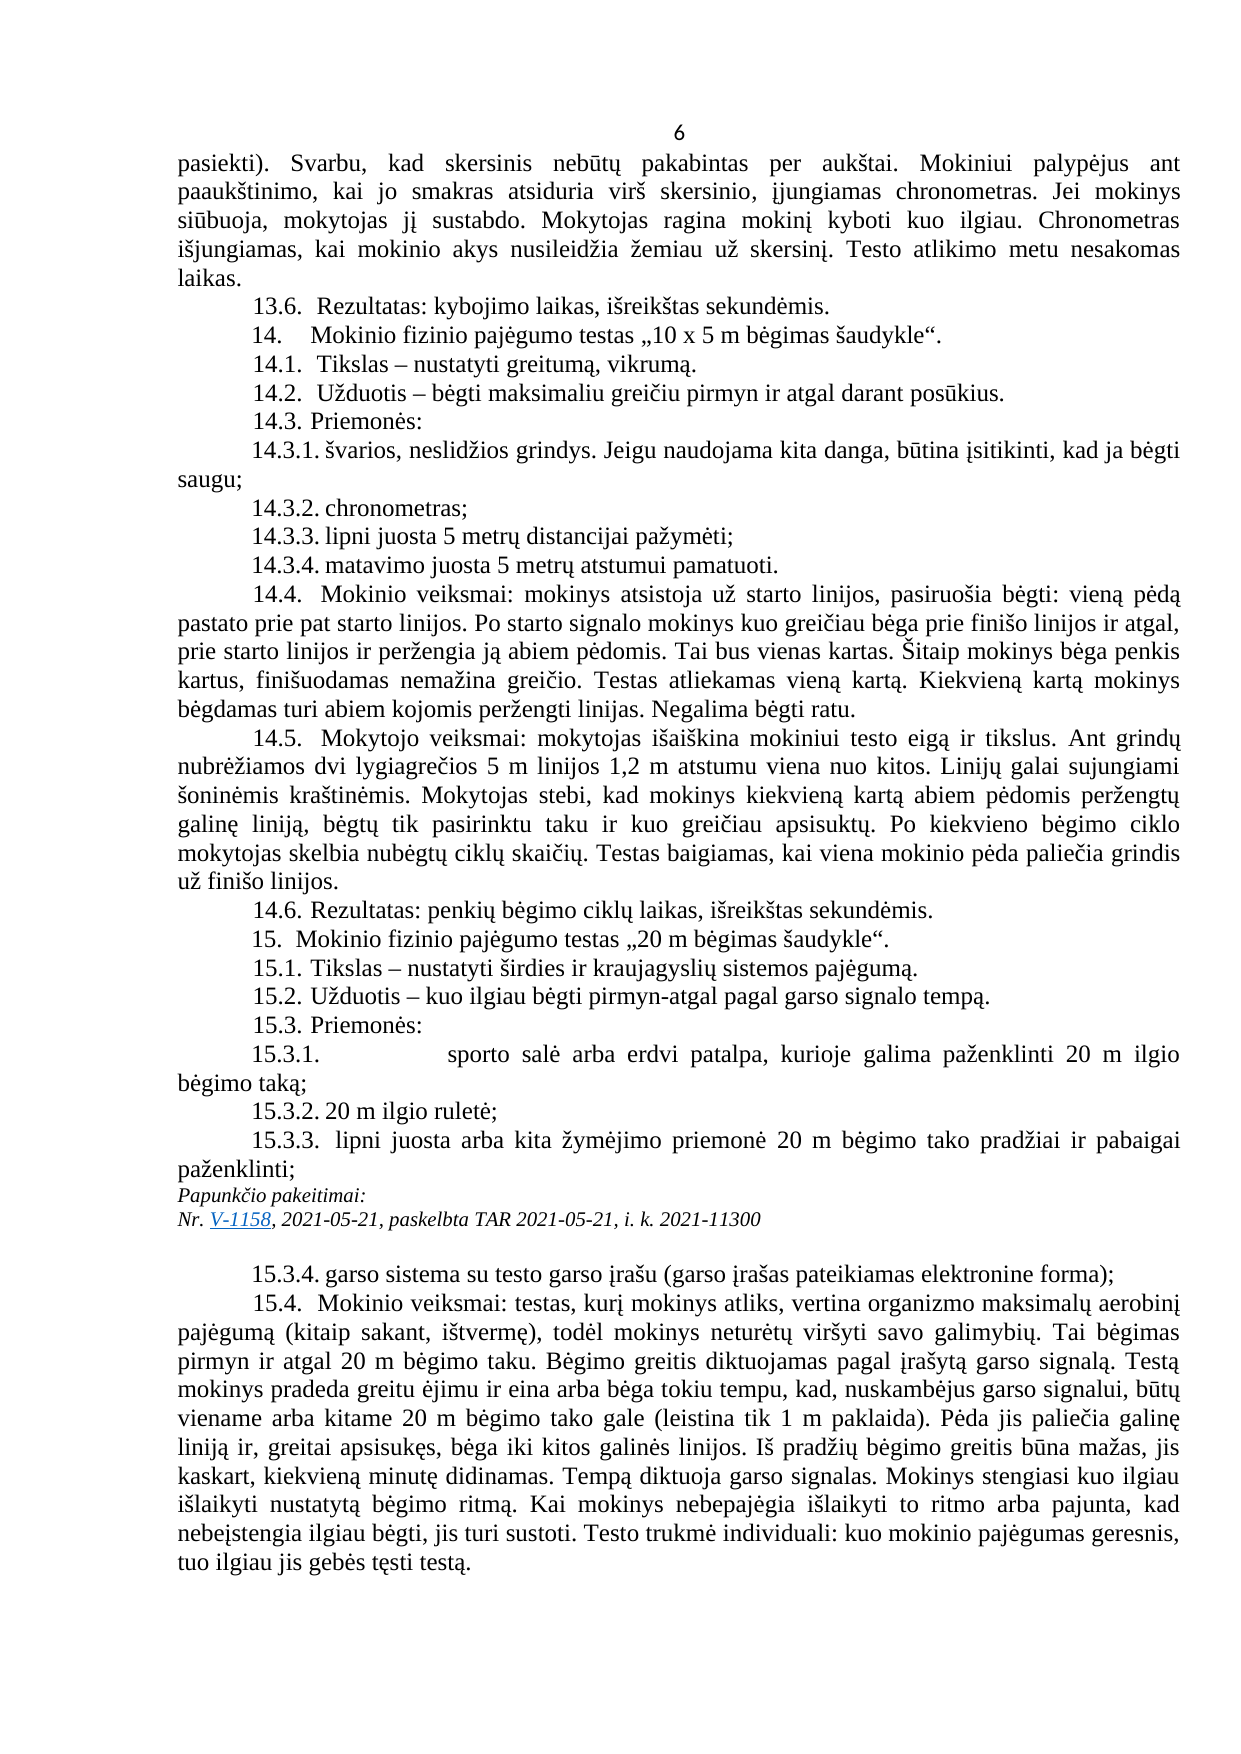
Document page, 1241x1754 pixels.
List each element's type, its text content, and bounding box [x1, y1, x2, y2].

text 15.3.3. lipni juosta arba kita žymėjimo priemonė 20 m bėgimo tako pradžiai ir pabaigai paženklinti; [177, 1125, 1181, 1183]
text 13.6. Rezultatas: kybojimo laikas, išreikštas sekundėmis. [252, 291, 1181, 320]
text 14.3.1. švarios, neslidžios grindys. Jeigu naudojama kita danga, būtina įsitikinti, kad ja bėgti saugu; [177, 435, 1181, 493]
text 14.3.4. matavimo juosta 5 metrų atstumui pamatuoti. [251, 550, 1181, 579]
text Papunkčio pakeitimai: [177, 1183, 1181, 1207]
text 15. Mokinio fizinio pajėgumo testas „20 m bėgimas šaudykle“. [251, 924, 1181, 953]
text 14.1. Tikslas – nustatyti greitumą, vikrumą. [252, 349, 1181, 378]
text 14.6. Rezultatas: penkių bėgimo ciklų laikas, išreikštas sekundėmis. [252, 895, 1181, 924]
text 14.2. Užduotis – bėgti maksimaliu greičiu pirmyn ir atgal darant posūkius. [252, 378, 1181, 406]
text 14.3.2. chronometras; [251, 493, 1181, 521]
text 14.5. Mokytojo veiksmai: mokytojas išaiškina mokiniui testo eigą ir tikslus. Ant grindų nubrėžiamos dvi lygiagrečios 5 m linijos 1,2 m atstumu viena nuo kitos. Linijų galai sujungiami šoninėmis kraštinėmis. Mokytojas stebi, kad mokinys kiekvieną kartą abiem pėdomis peržengtų galinę liniją, bėgtų tik pasirinktu taku ir kuo greičiau apsisuktų. Po kiekvieno bėgimo ciklo mokytojas skelbia nubėgtų ciklų skaičių. Testas baigiamas, kai viena mokinio pėda paliečia grindis už finišo linijos. [177, 723, 1181, 895]
text 15.3.2. 20 m ilgio ruletė; [251, 1096, 1181, 1125]
text 14.3.3. lipni juosta 5 metrų distancijai pažymėti; [251, 521, 1181, 550]
text 14.4. Mokinio veiksmai: mokinys atsistoja už starto linijos, pasiruošia bėgti: vieną pėdą pastato prie pat starto linijos. Po starto signalo mokinys kuo greičiau bėga prie finišo linijos ir atgal, prie starto linijos ir peržengia ją abiem pėdomis. Tai bus vienas kartas. Šitaip mokinys bėga penkis kartus, finišuodamas nemažina greičio. Testas atliekamas vieną kartą. Kiekvieną kartą mokinys bėgdamas turi abiem kojomis peržengti linijas. Negalima bėgti ratu. [177, 579, 1181, 723]
text 15.3.4. garso sistema su testo garso įrašu (garso įrašas pateikiamas elektronine forma); [251, 1259, 1181, 1288]
text 15.2. Užduotis – kuo ilgiau bėgti pirmyn-atgal pagal garso signalo tempą. [252, 981, 1181, 1010]
text 14.3. Priemonės: [252, 406, 1181, 435]
text Nr. V-1158, 2021-05-21, paskelbta TAR 2021-05-21, i. k. 2021-11300 [177, 1207, 1181, 1231]
text 15.4. Mokinio veiksmai: testas, kurį mokinys atliks, vertina organizmo maksimalų aerobinį pajėgumą (kitaip sakant, ištvermę), todėl mokinys neturėtų viršyti savo galimybių. Tai bėgimas pirmyn ir atgal 20 m bėgimo taku. Bėgimo greitis diktuojamas pagal įrašytą garso signalą. Testą mokinys pradeda greitu ėjimu ir eina arba bėga tokiu tempu, kad, nuskambėjus garso signalui, būtų viename arba kitame 20 m bėgimo tako gale (leistina tik 1 m paklaida). Pėda jis paliečia galinę liniją ir, greitai apsisukęs, bėga iki kitos galinės linijos. Iš pradžių bėgimo greitis būna mažas, jis kaskart, kiekvieną minutę didinamas. Tempą diktuoja garso signalas. Mokinys stengiasi kuo ilgiau išlaikyti nustatytą bėgimo ritmą. Kai mokinys nebepajėgia išlaikyti to ritmo arba pajunta, kad nebeįstengia ilgiau bėgti, jis turi sustoti. Testo trukmė individuali: kuo mokinio pajėgumas geresnis, tuo ilgiau jis gebės tęsti testą. [177, 1288, 1181, 1576]
text 14. Mokinio fizinio pajėgumo testas „10 x 5 m bėgimas šaudykle“. [177, 320, 1181, 349]
text 15.1. Tikslas – nustatyti širdies ir kraujagyslių sistemos pajėgumą. [252, 953, 1181, 981]
text pasiekti). Svarbu, kad skersinis nebūtų pakabintas per aukštai. Mokiniui palypėjus ant paaukštinimo, kai jo smakras atsiduria virš skersinio, įjungiamas chronometras. Jei mokinys siūbuoja, mokytojas jį sustabdo. Mokytojas ragina mokinį kyboti kuo ilgiau. Chronometras išjungiamas, kai mokinio akys nusileidžia žemiau už skersinį. Testo atlikimo metu nesakomas laikas. [177, 148, 1181, 291]
text 15.3. Priemonės: [252, 1010, 1181, 1039]
text 15.3.1. sporto salė arba erdvi patalpa, kurioje galima paženklinti 20 m ilgio bėgimo taką; [177, 1039, 1181, 1096]
